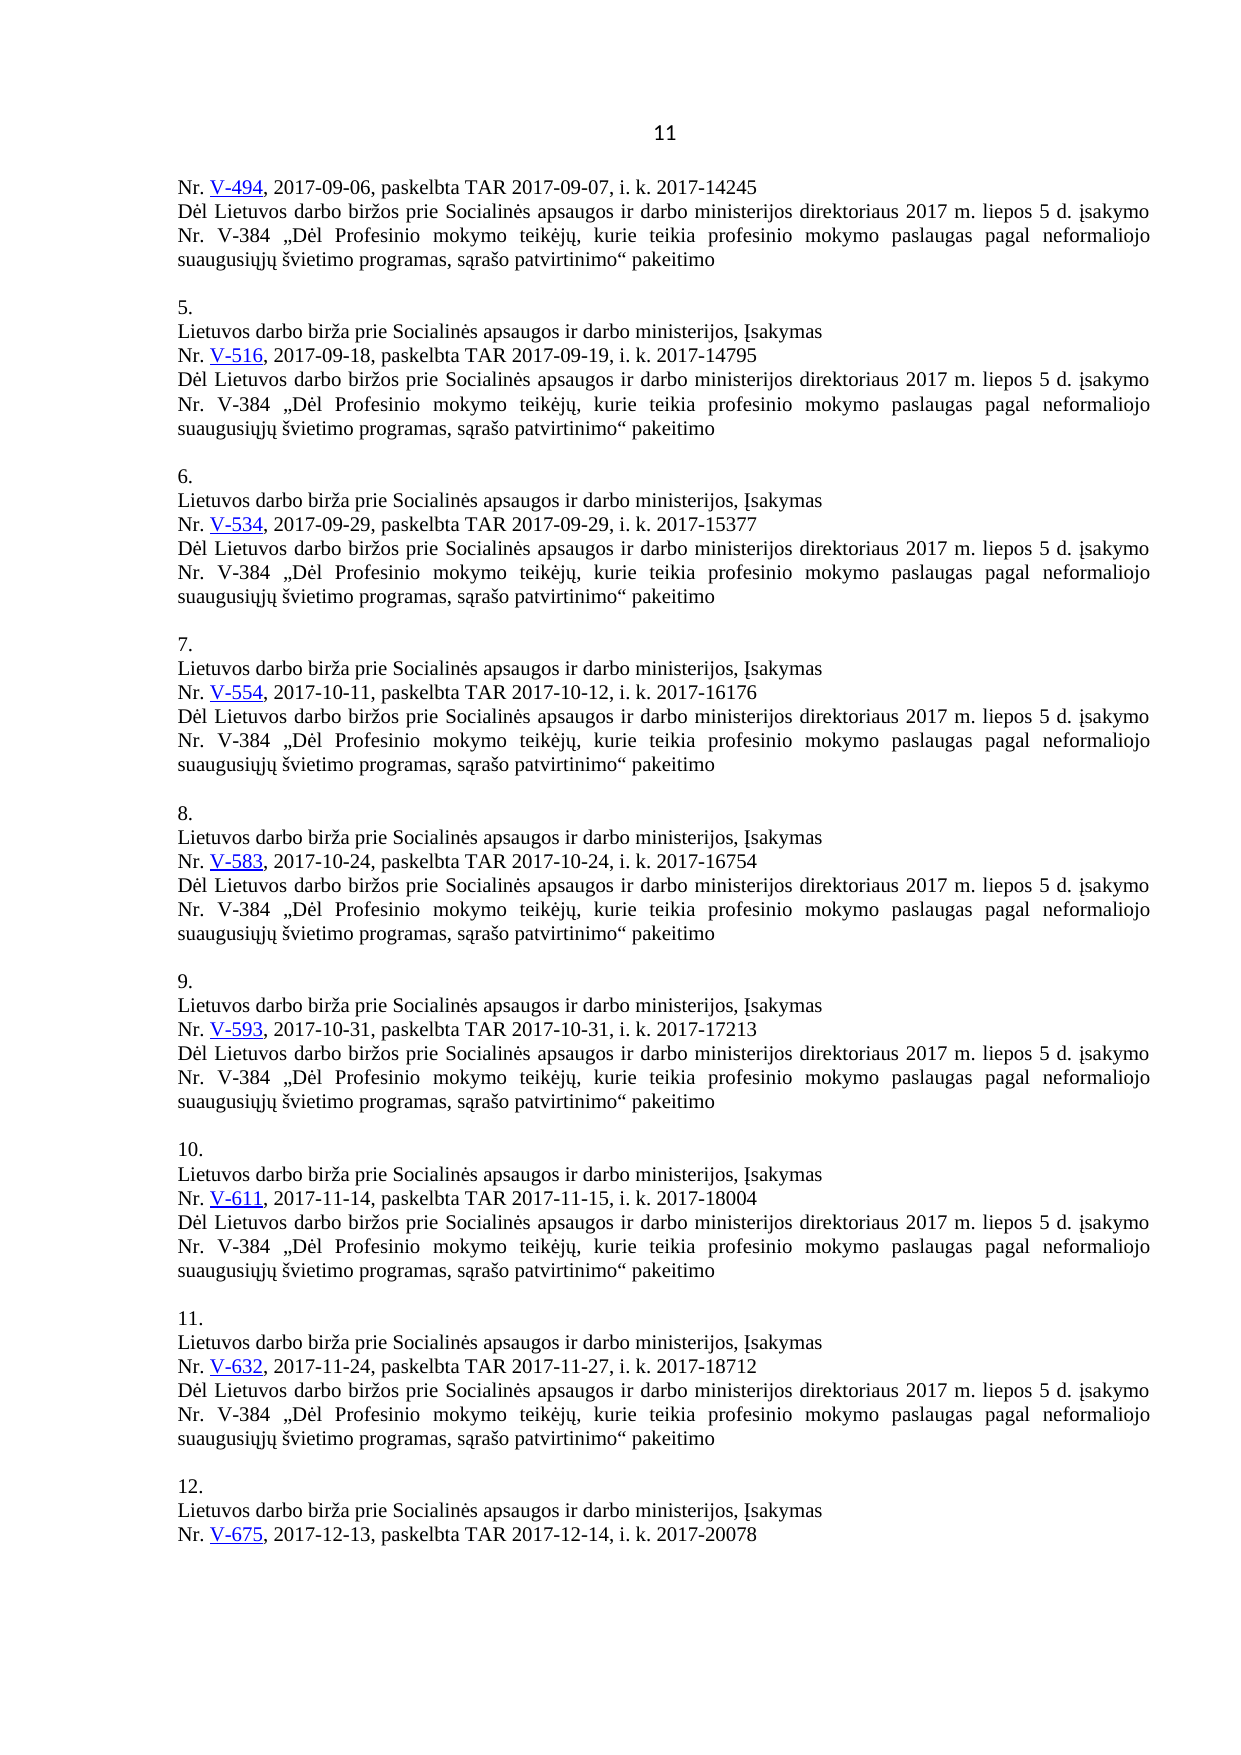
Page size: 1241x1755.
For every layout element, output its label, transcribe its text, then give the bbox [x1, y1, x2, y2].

text 8. [177, 801, 1152, 824]
text 7. [177, 632, 1152, 656]
text Nr. V-554, 2017-10-11, paskelbta TAR 2017-10-12, i. k. 2017-16176 [177, 680, 1152, 704]
text Lietuvos darbo birža prie Socialinės apsaugos ir darbo ministerijos, Įsakymas [177, 993, 1152, 1017]
text Nr. V-583, 2017-10-24, paskelbta TAR 2017-10-24, i. k. 2017-16754 [177, 849, 1152, 873]
text Dėl Lietuvos darbo biržos prie Socialinės apsaugos ir darbo ministerijos direktoriaus 2017 m. liepos 5 d. įsakymo Nr. V-384 „Dėl Profesinio mokymo teikėjų, kurie teikia profesinio mokymo paslaugas pagal neformaliojo suaugusiųjų švietimo programas, sąrašo patvirtinimo“ pakeitimo [177, 199, 1152, 271]
text Nr. V-516, 2017-09-18, paskelbta TAR 2017-09-19, i. k. 2017-14795 [177, 343, 1152, 367]
text 9. [177, 969, 1152, 993]
text Dėl Lietuvos darbo biržos prie Socialinės apsaugos ir darbo ministerijos direktoriaus 2017 m. liepos 5 d. įsakymo Nr. V-384 „Dėl Profesinio mokymo teikėjų, kurie teikia profesinio mokymo paslaugas pagal neformaliojo suaugusiųjų švietimo programas, sąrašo patvirtinimo“ pakeitimo [177, 1041, 1152, 1113]
text Dėl Lietuvos darbo biržos prie Socialinės apsaugos ir darbo ministerijos direktoriaus 2017 m. liepos 5 d. įsakymo Nr. V-384 „Dėl Profesinio mokymo teikėjų, kurie teikia profesinio mokymo paslaugas pagal neformaliojo suaugusiųjų švietimo programas, sąrašo patvirtinimo“ pakeitimo [177, 1209, 1152, 1282]
text 6. [177, 464, 1152, 488]
text Nr. V-593, 2017-10-31, paskelbta TAR 2017-10-31, i. k. 2017-17213 [177, 1017, 1152, 1041]
text Lietuvos darbo birža prie Socialinės apsaugos ir darbo ministerijos, Įsakymas [177, 824, 1152, 849]
text Dėl Lietuvos darbo biržos prie Socialinės apsaugos ir darbo ministerijos direktoriaus 2017 m. liepos 5 d. įsakymo Nr. V-384 „Dėl Profesinio mokymo teikėjų, kurie teikia profesinio mokymo paslaugas pagal neformaliojo suaugusiųjų švietimo programas, sąrašo patvirtinimo“ pakeitimo [177, 704, 1152, 776]
text Dėl Lietuvos darbo biržos prie Socialinės apsaugos ir darbo ministerijos direktoriaus 2017 m. liepos 5 d. įsakymo Nr. V-384 „Dėl Profesinio mokymo teikėjų, kurie teikia profesinio mokymo paslaugas pagal neformaliojo suaugusiųjų švietimo programas, sąrašo patvirtinimo“ pakeitimo [177, 536, 1152, 608]
text 12. [177, 1474, 1152, 1498]
text 5. [177, 295, 1152, 319]
text Lietuvos darbo birža prie Socialinės apsaugos ir darbo ministerijos, Įsakymas [177, 656, 1152, 680]
text Lietuvos darbo birža prie Socialinės apsaugos ir darbo ministerijos, Įsakymas [177, 1498, 1152, 1522]
text Lietuvos darbo birža prie Socialinės apsaugos ir darbo ministerijos, Įsakymas [177, 319, 1152, 343]
text Dėl Lietuvos darbo biržos prie Socialinės apsaugos ir darbo ministerijos direktoriaus 2017 m. liepos 5 d. įsakymo Nr. V-384 „Dėl Profesinio mokymo teikėjų, kurie teikia profesinio mokymo paslaugas pagal neformaliojo suaugusiųjų švietimo programas, sąrašo patvirtinimo“ pakeitimo [177, 367, 1152, 439]
text Nr. V-534, 2017-09-29, paskelbta TAR 2017-09-29, i. k. 2017-15377 [177, 512, 1152, 536]
text Dėl Lietuvos darbo biržos prie Socialinės apsaugos ir darbo ministerijos direktoriaus 2017 m. liepos 5 d. įsakymo Nr. V-384 „Dėl Profesinio mokymo teikėjų, kurie teikia profesinio mokymo paslaugas pagal neformaliojo suaugusiųjų švietimo programas, sąrašo patvirtinimo“ pakeitimo [177, 1378, 1152, 1450]
text Lietuvos darbo birža prie Socialinės apsaugos ir darbo ministerijos, Įsakymas [177, 488, 1152, 512]
text Dėl Lietuvos darbo biržos prie Socialinės apsaugos ir darbo ministerijos direktoriaus 2017 m. liepos 5 d. įsakymo Nr. V-384 „Dėl Profesinio mokymo teikėjų, kurie teikia profesinio mokymo paslaugas pagal neformaliojo suaugusiųjų švietimo programas, sąrašo patvirtinimo“ pakeitimo [177, 873, 1152, 945]
text Nr. V-611, 2017-11-14, paskelbta TAR 2017-11-15, i. k. 2017-18004 [177, 1186, 1152, 1209]
text Nr. V-675, 2017-12-13, paskelbta TAR 2017-12-14, i. k. 2017-20078 [177, 1522, 1152, 1546]
text 10. [177, 1137, 1152, 1161]
text Nr. V-632, 2017-11-24, paskelbta TAR 2017-11-27, i. k. 2017-18712 [177, 1354, 1152, 1378]
text Lietuvos darbo birža prie Socialinės apsaugos ir darbo ministerijos, Įsakymas [177, 1161, 1152, 1186]
text 11. [177, 1306, 1152, 1330]
text Lietuvos darbo birža prie Socialinės apsaugos ir darbo ministerijos, Įsakymas [177, 1330, 1152, 1354]
text Nr. V-494, 2017-09-06, paskelbta TAR 2017-09-07, i. k. 2017-14245 [177, 175, 1152, 199]
